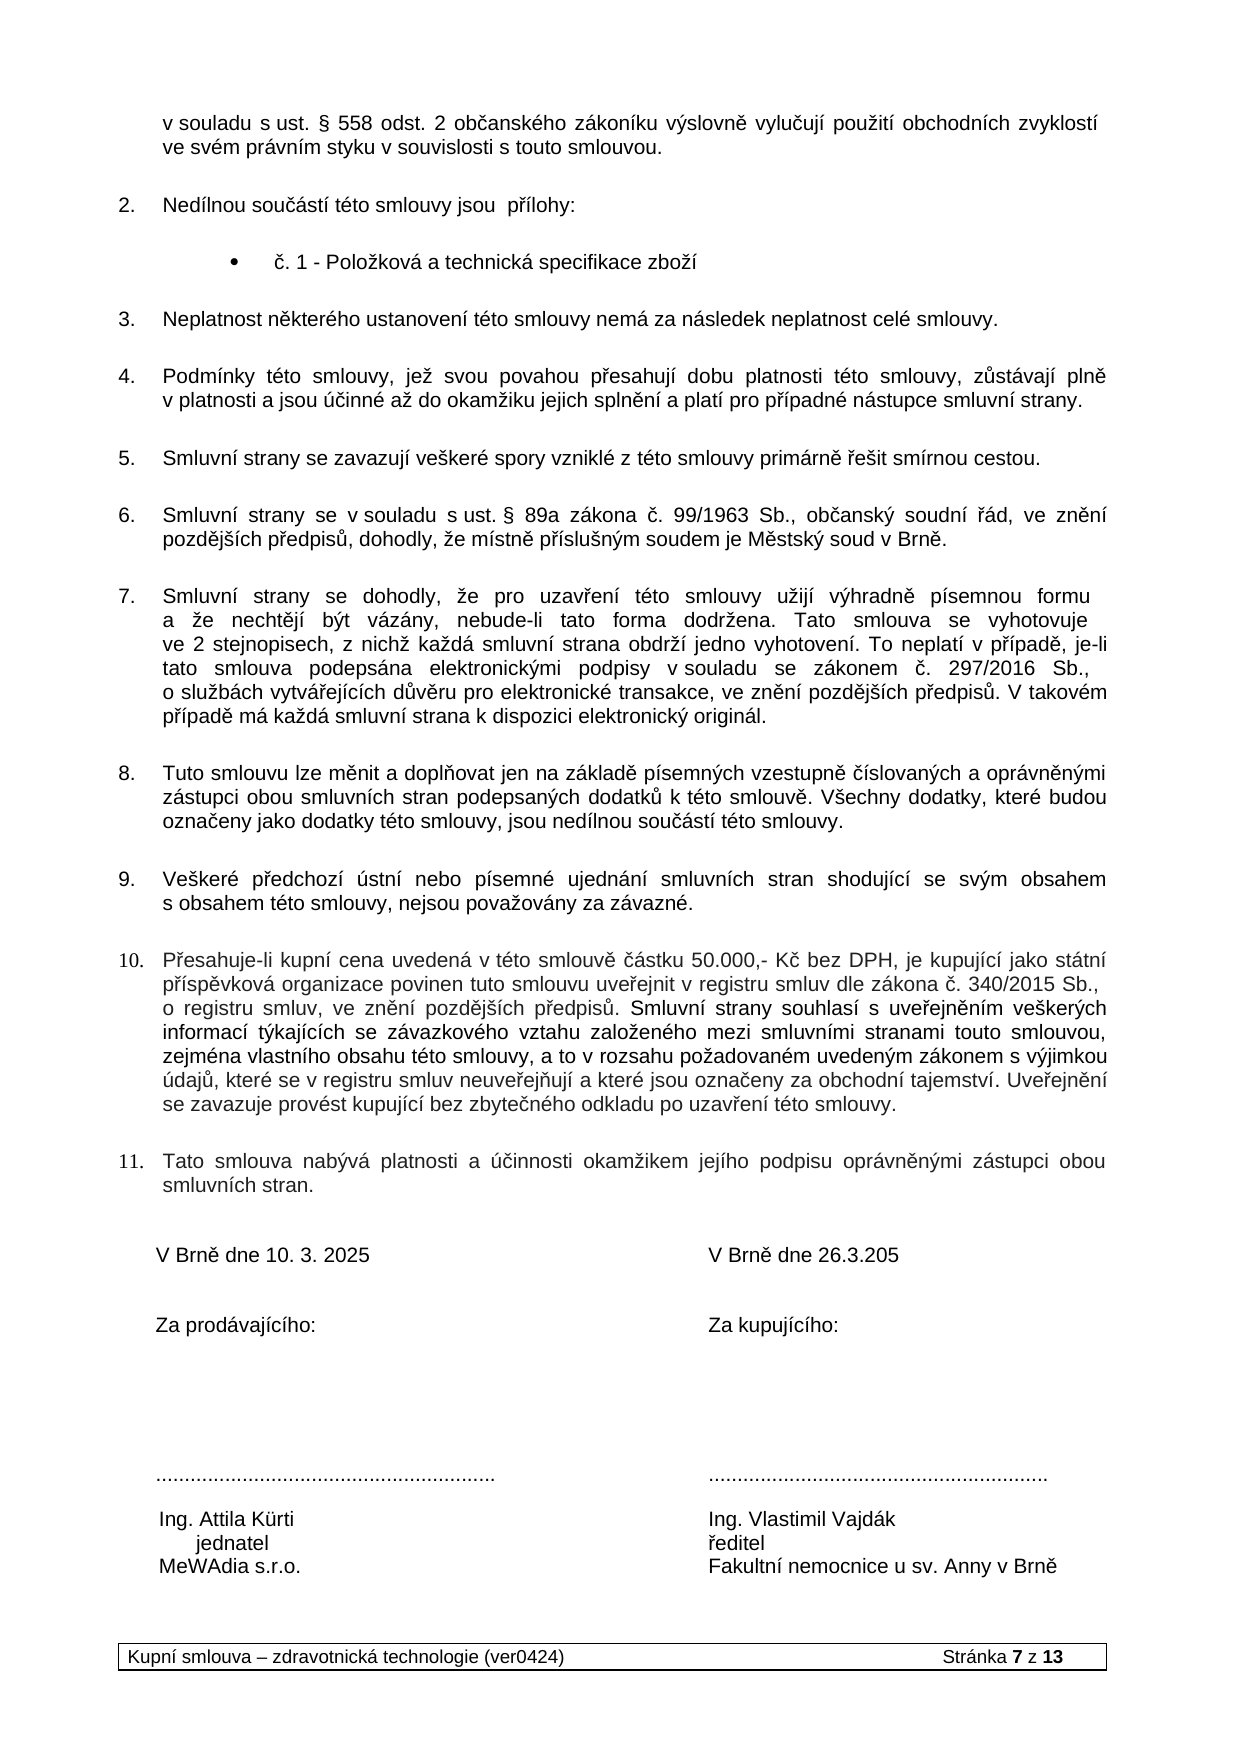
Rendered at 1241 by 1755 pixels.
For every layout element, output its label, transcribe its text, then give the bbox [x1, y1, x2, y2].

text ........................................................... ........................................................... [118, 1462, 1107, 1486]
list Veškeré předchozí ústní nebo písemné ujednání smluvních stran shodující se svým obsahem s obsahem této smlouvy, nejsou považovány za závazné. [118, 866, 1107, 914]
list v souladu s ust. § 558 odst. 2 občanského zákoníku výslovně vylučují použití obchodních zvyklostí ve svém právním styku v souvislosti s touto smlouvou. [118, 111, 1107, 159]
text Za prodávajícího: Za kupujícího: [118, 1313, 1107, 1337]
list Podmínky této smlouvy, jež svou povahou přesahují dobu platnosti této smlouvy, zůstávají plně v platnosti a jsou účinné až do okamžiku jejich splnění a platí pro případné nástupce smluvní strany. [118, 364, 1107, 412]
list Smluvní strany se v souladu s ust. § 89a zákona č. 99/1963 Sb., občanský soudní řád, ve znění pozdějších předpisů, dohodly, že místně příslušným soudem je Městský soud v Brně. [118, 503, 1107, 551]
list Neplatnost některého ustanovení této smlouvy nemá za následek neplatnost celé smlouvy. [118, 307, 1107, 331]
list Tato smlouva nabývá platnosti a účinnosti okamžikem jejího podpisu oprávněnými zástupci obou smluvních stran. [118, 1149, 1107, 1197]
list Nedílnou součástí této smlouvy jsou přílohy: [118, 192, 1107, 216]
list č. 1 - Položková a technická specifikace zboží [231, 250, 1107, 274]
list Přesahuje-li kupní cena uvedená v této smlouvě částku 50.000,- Kč bez DPH, je kupující jako státní příspěvková organizace povinen tuto smlouvu uveřejnit v registru smluv dle zákona č. 340/2015 Sb., o registru smluv, ve znění pozdějších předpisů. Smluvní strany souhlasí s uveřejněním veškerých informací týkajících se závazkového vztahu založeného mezi smluvními stranami touto smlouvou, zejména vlastního obsahu této smlouvy, a to v rozsahu požadovaném uvedeným zákonem s výjimkou údajů, které se v registru smluv neuveřejňují a které jsou označeny za obchodní tajemství. Uveřejnění se zavazuje provést kupující bez zbytečného odkladu po uzavření této smlouvy. [118, 948, 1107, 1116]
text Ing. Attila Kürti Ing. Vlastimil Vajdák [118, 1506, 1107, 1530]
list Smluvní strany se zavazují veškeré spory vzniklé z této smlouvy primárně řešit smírnou cestou. [118, 446, 1107, 469]
text jednatel ředitel [118, 1530, 1107, 1554]
list Smluvní strany se dohodly, že pro uzavření této smlouvy užijí výhradně písemnou formu a že nechtějí být vázány, nebude-li tato forma dodržena. Tato smlouva se vyhotovuje ve 2 stejnopisech, z nichž každá smluvní strana obdrží jedno vyhotovení. To neplatí v případě, je-li tato smlouva podepsána elektronickými podpisy v souladu se zákonem č. 297/2016 Sb., o službách vytvářejících důvěru pro elektronické transakce, ve znění pozdějších předpisů. V takovém případě má každá smluvní strana k dispozici elektronický originál. [118, 584, 1107, 728]
text MeWAdia s.r.o. Fakultní nemocnice u sv. Anny v Brně [118, 1554, 1107, 1578]
list Tuto smlouvu lze měnit a doplňovat jen na základě písemných vzestupně číslovaných a oprávněnými zástupci obou smluvních stran podepsaných dodatků k této smlouvě. Všechny dodatky, které budou označeny jako dodatky této smlouvy, jsou nedílnou součástí této smlouvy. [118, 761, 1107, 833]
text V Brně dne 10. 3. 2025 V Brně dne 26.3.205 [118, 1243, 1107, 1267]
